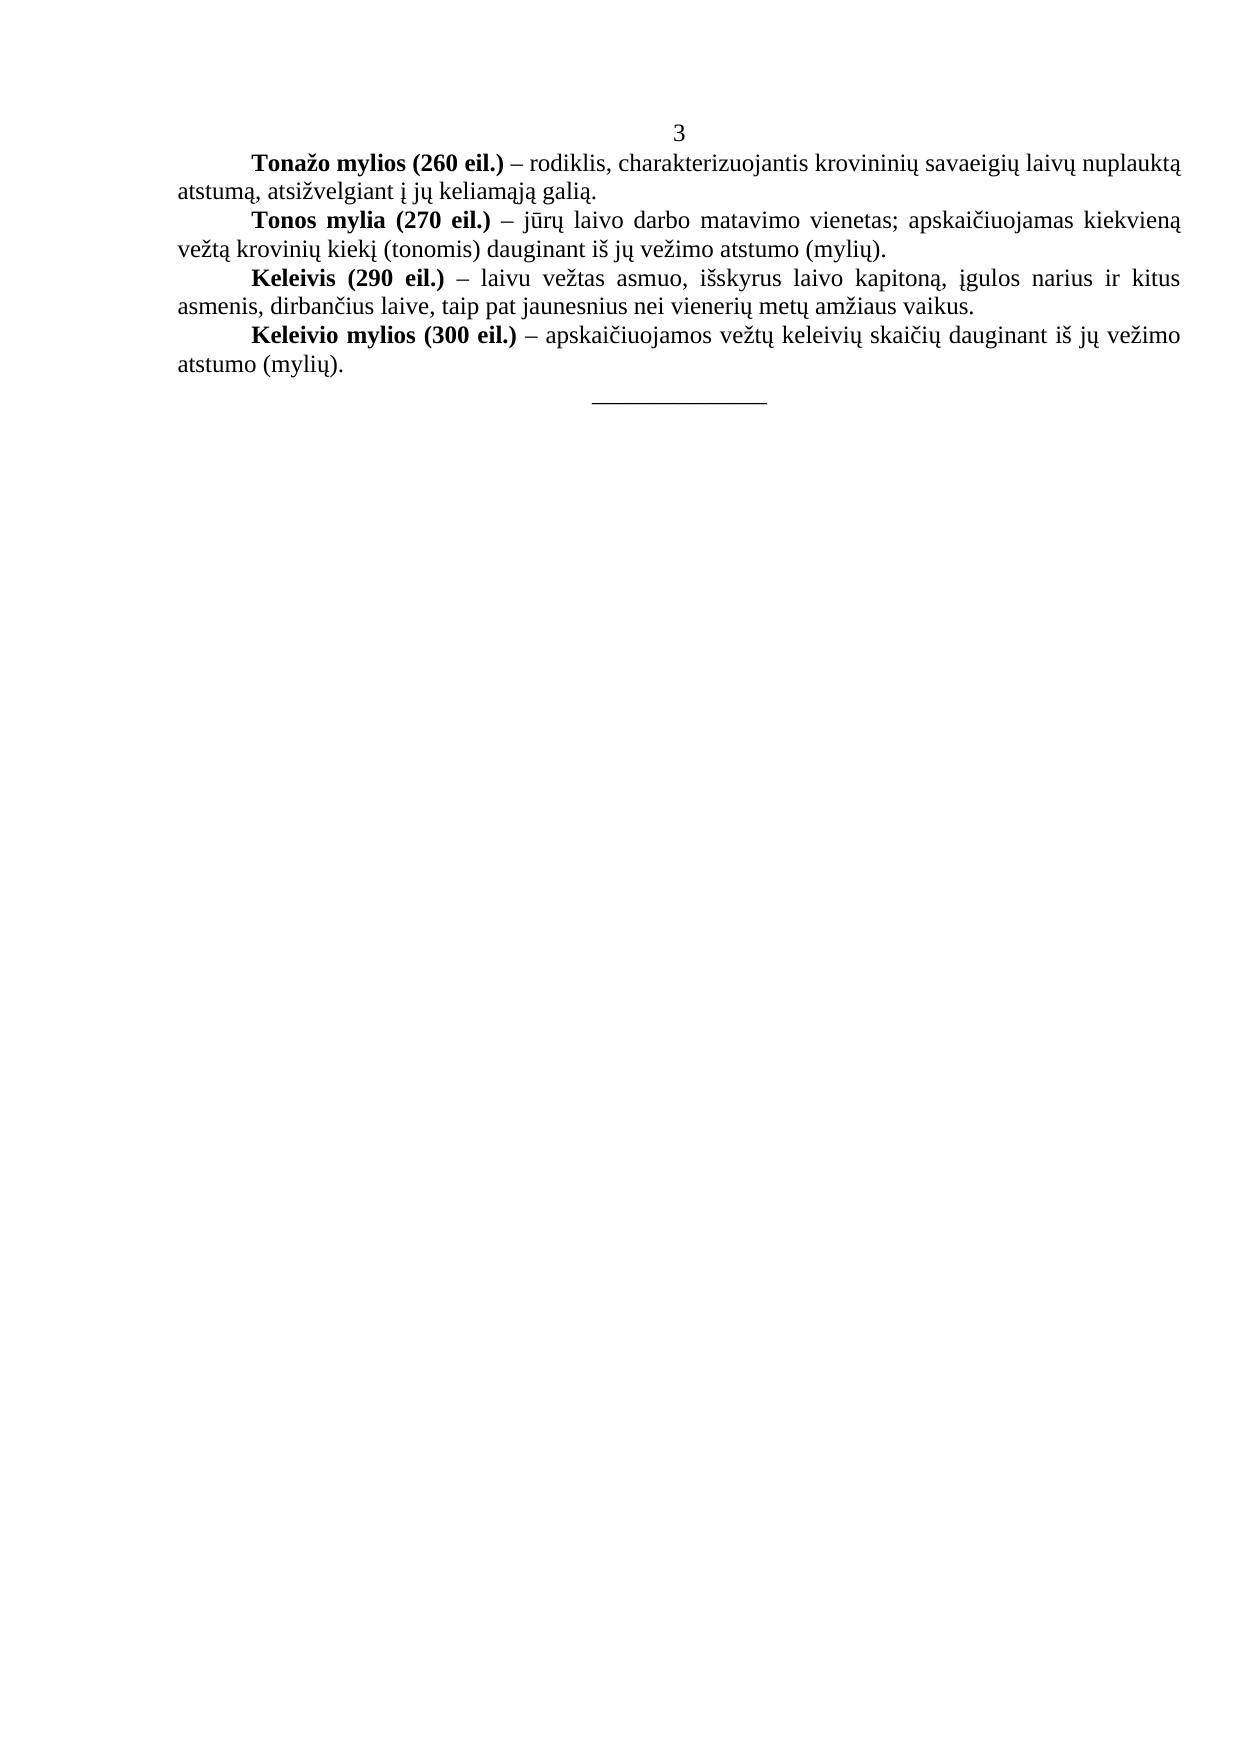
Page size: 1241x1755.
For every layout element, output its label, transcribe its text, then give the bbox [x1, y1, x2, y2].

text Keleivio mylios (300 eil.) – apskaičiuojamos vežtų keleivių skaičių dauginant iš jų vežimo atstumo (mylių). [177, 320, 1181, 378]
text Keleivis (290 eil.) – laivu vežtas asmuo, išskyrus laivo kapitoną, įgulos narius ir kitus asmenis, dirbančius laive, taip pat jaunesnius nei vienerių metų amžiaus vaikus. [177, 263, 1181, 320]
text Tonažo mylios (260 eil.) – rodiklis, charakterizuojantis krovininių savaeigių laivų nuplauktą atstumą, atsižvelgiant į jų keliamąją galią. [177, 148, 1181, 205]
text ______________ [177, 378, 1181, 406]
text Tonos mylia (270 eil.) – jūrų laivo darbo matavimo vienetas; apskaičiuojamas kiekvieną vežtą krovinių kiekį (tonomis) dauginant iš jų vežimo atstumo (mylių). [177, 205, 1181, 263]
